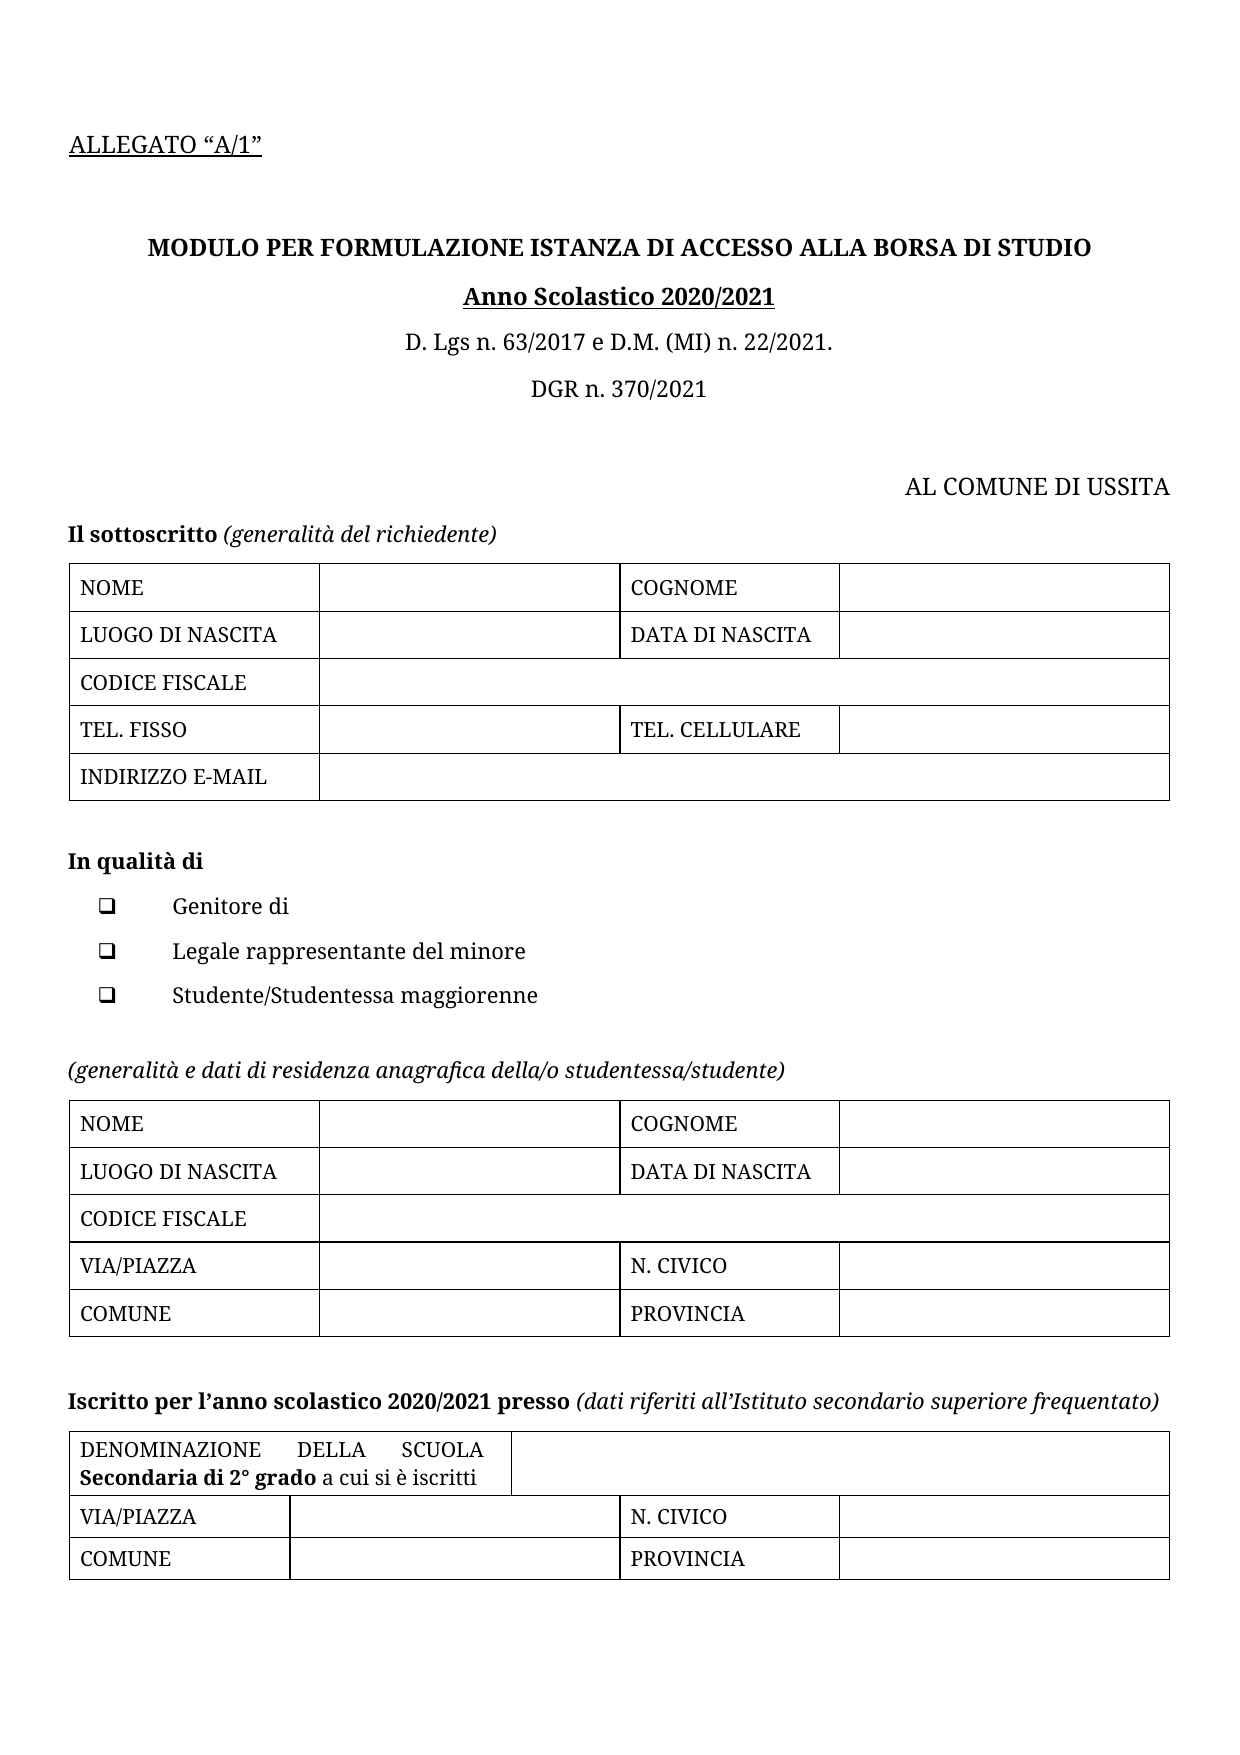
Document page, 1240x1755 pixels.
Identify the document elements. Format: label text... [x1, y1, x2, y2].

text (generalità e dati di residenza anagrafica della/o studentessa/studente) [68, 1055, 1171, 1085]
table_cell [320, 706, 619, 752]
table_cell [320, 754, 1169, 800]
table_cell [291, 1496, 619, 1537]
text  Studente/Studentessa maggiorenne [97, 980, 1171, 1010]
table_header COGNOME [621, 564, 839, 611]
table_cell [320, 659, 1169, 705]
table_cell [840, 1243, 1169, 1289]
text  Legale rappresentante del minore [97, 936, 1171, 966]
text Anno Scolastico 2020/2021 [69, 280, 1169, 312]
table_cell [840, 1148, 1169, 1194]
table_cell [320, 1195, 1169, 1241]
table_header DENOMINAZIONE DELLA SCUOLA Secondaria di 2° grado a cui si è iscritti [70, 1432, 511, 1494]
table_cell COMUNE [70, 1538, 289, 1578]
table_cell TEL. CELLULARE [621, 706, 839, 752]
table_cell [840, 706, 1169, 752]
table_cell VIA/PIAZZA [70, 1243, 319, 1289]
table_cell COMUNE [70, 1290, 319, 1336]
table_cell DATA DI NASCITA [621, 1148, 839, 1194]
table_header [512, 1432, 1169, 1494]
text  Genitore di [97, 891, 1171, 921]
table_cell LUOGO DI NASCITA [70, 1148, 319, 1194]
table_header COGNOME [621, 1101, 839, 1147]
table_cell [840, 1538, 1169, 1578]
table_cell N. CIVICO [621, 1243, 839, 1289]
table_cell [291, 1538, 619, 1578]
text MODULO PER FORMULAZIONE ISTANZA DI ACCESSO ALLA BORSA DI STUDIO [69, 231, 1171, 264]
table_cell PROVINCIA [621, 1290, 839, 1336]
subtitle AL COMUNE DI USSITA [69, 470, 1170, 503]
table_cell DATA DI NASCITA [621, 612, 839, 658]
text Iscritto per l’anno scolastico 2020/2021 presso (dati riferiti all’Istituto secondario superiore frequentato) [68, 1386, 1171, 1416]
table_cell [840, 1496, 1169, 1537]
table_cell N. CIVICO [621, 1496, 839, 1537]
table_cell [320, 1243, 619, 1289]
text D. Lgs n. 63/2017 e D.M. (MI) n. 22/2021. [69, 326, 1169, 357]
table_header [320, 1101, 619, 1147]
table_header [840, 564, 1169, 611]
table_cell CODICE FISCALE [70, 1195, 319, 1241]
table_cell [320, 612, 619, 658]
table_cell CODICE FISCALE [70, 659, 319, 705]
table_cell [320, 1290, 619, 1336]
table_cell PROVINCIA [621, 1538, 839, 1578]
table_header [320, 564, 619, 611]
table_header [840, 1101, 1169, 1147]
table_header NOME [70, 564, 319, 611]
text DGR n. 370/2021 [69, 373, 1169, 404]
text ALLEGATO “A/1” [69, 128, 1171, 160]
table_cell TEL. FISSO [70, 706, 319, 752]
table_cell [840, 1290, 1169, 1336]
table_cell VIA/PIAZZA [70, 1496, 289, 1537]
text In qualità di [68, 846, 1171, 876]
text Il sottoscritto (generalità del richiedente) [68, 518, 1171, 548]
table_cell [320, 1148, 619, 1194]
table_header NOME [70, 1101, 319, 1147]
table_cell INDIRIZZO E-MAIL [70, 754, 319, 800]
table_cell [840, 612, 1169, 658]
table_cell LUOGO DI NASCITA [70, 612, 319, 658]
